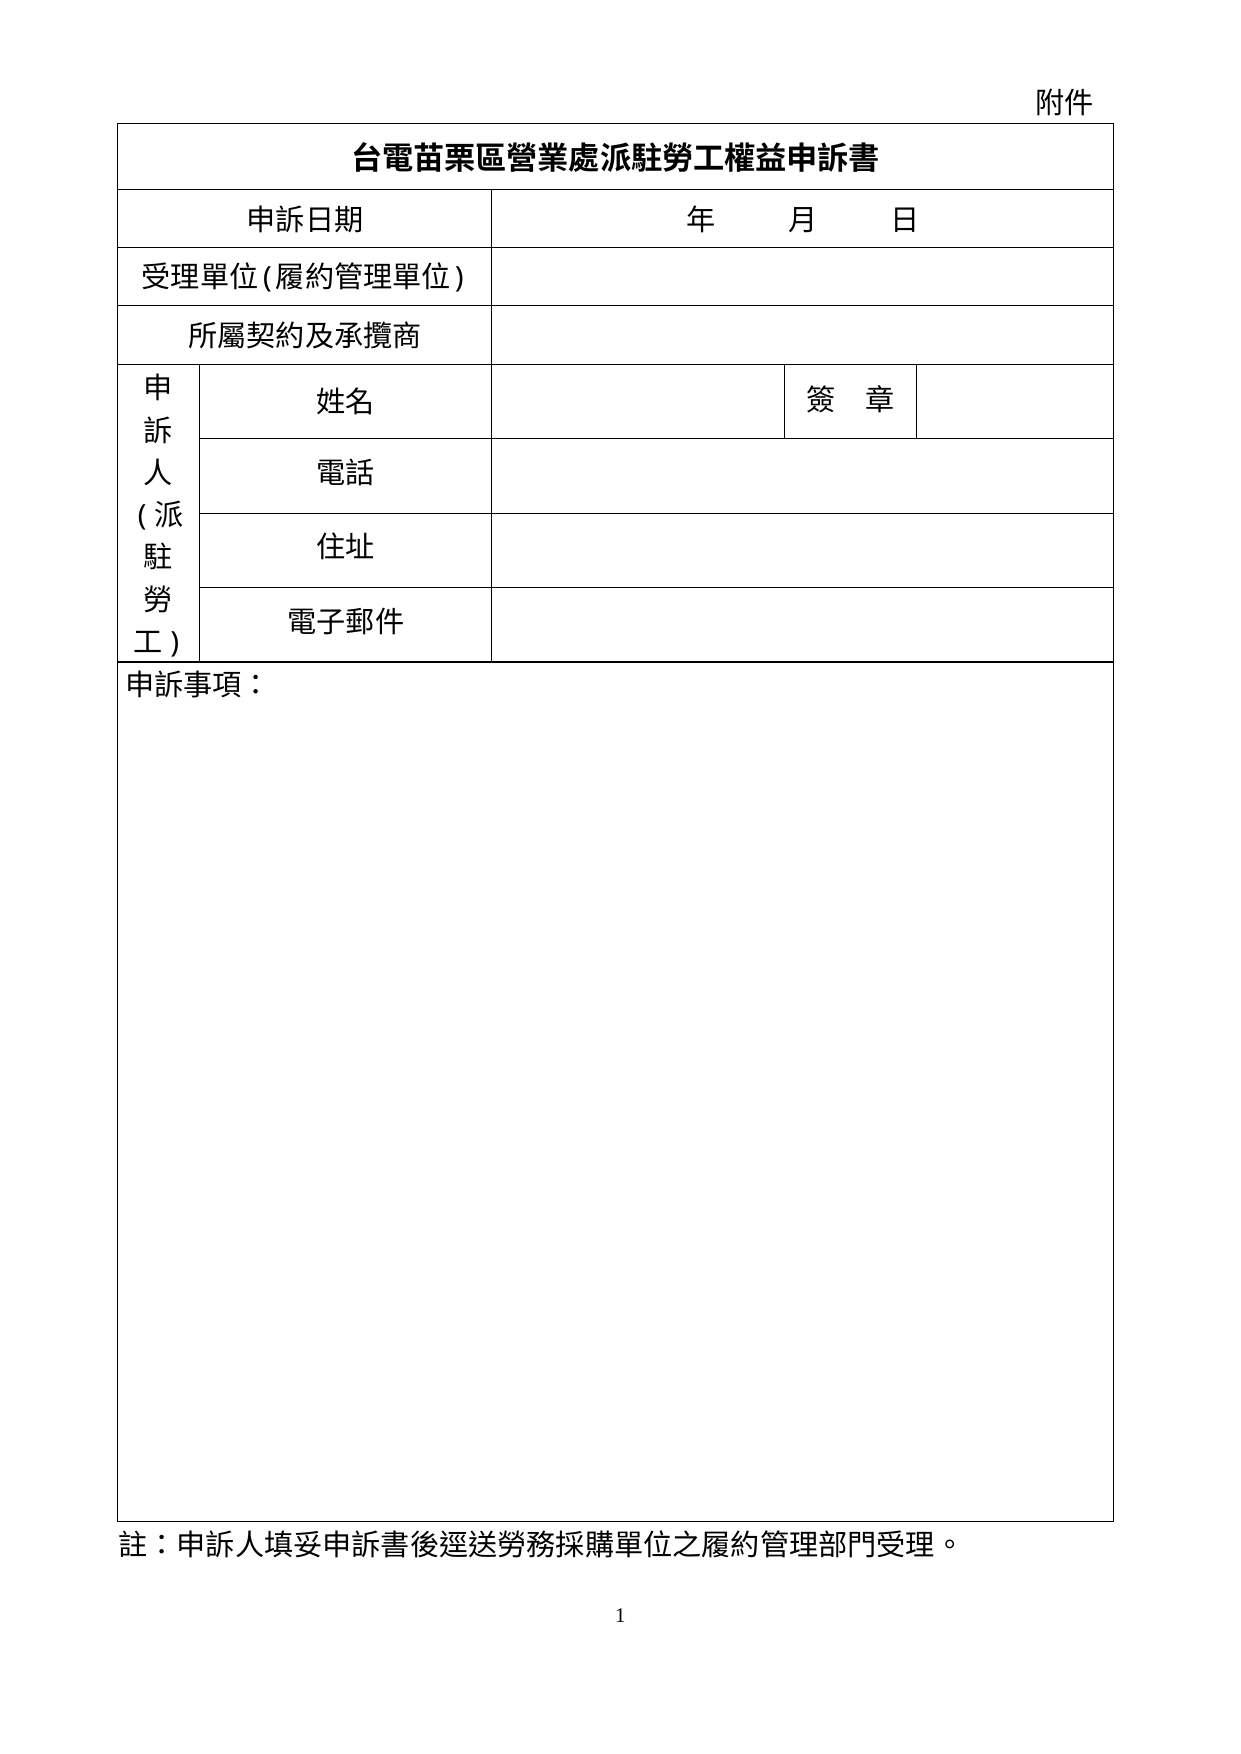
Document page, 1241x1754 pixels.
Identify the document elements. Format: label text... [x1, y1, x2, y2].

table_cell [492, 306, 1113, 363]
table_cell 姓名 [200, 365, 491, 438]
table_cell 所屬契約及承攬商 [118, 306, 491, 363]
table_cell 申訴日期 [118, 190, 491, 247]
table_cell 簽 章 [785, 365, 916, 438]
table_cell [917, 365, 1113, 438]
table_cell 住址 [200, 514, 491, 587]
table_cell [492, 365, 784, 438]
table_cell [492, 439, 1113, 512]
text 附件 [118, 75, 1093, 123]
table_header 台電苗栗區營業處派駐勞工權益申訴書 [118, 124, 1113, 188]
table_cell [492, 248, 1113, 305]
text 註：申訴人填妥申訴書後逕送勞務採購單位之履約管理部門受理。 [118, 1522, 1122, 1564]
table_cell 電子郵件 [200, 588, 491, 661]
table_cell 電話 [200, 439, 491, 512]
table_cell [492, 514, 1113, 587]
table_cell [492, 588, 1113, 661]
table_cell 申訴人(派駐勞工) [118, 365, 199, 661]
table_cell 年 月 日 [492, 190, 1113, 247]
table_cell 申訴事項： [118, 663, 1113, 1521]
table_cell 受理單位(履約管理單位) [118, 248, 491, 305]
